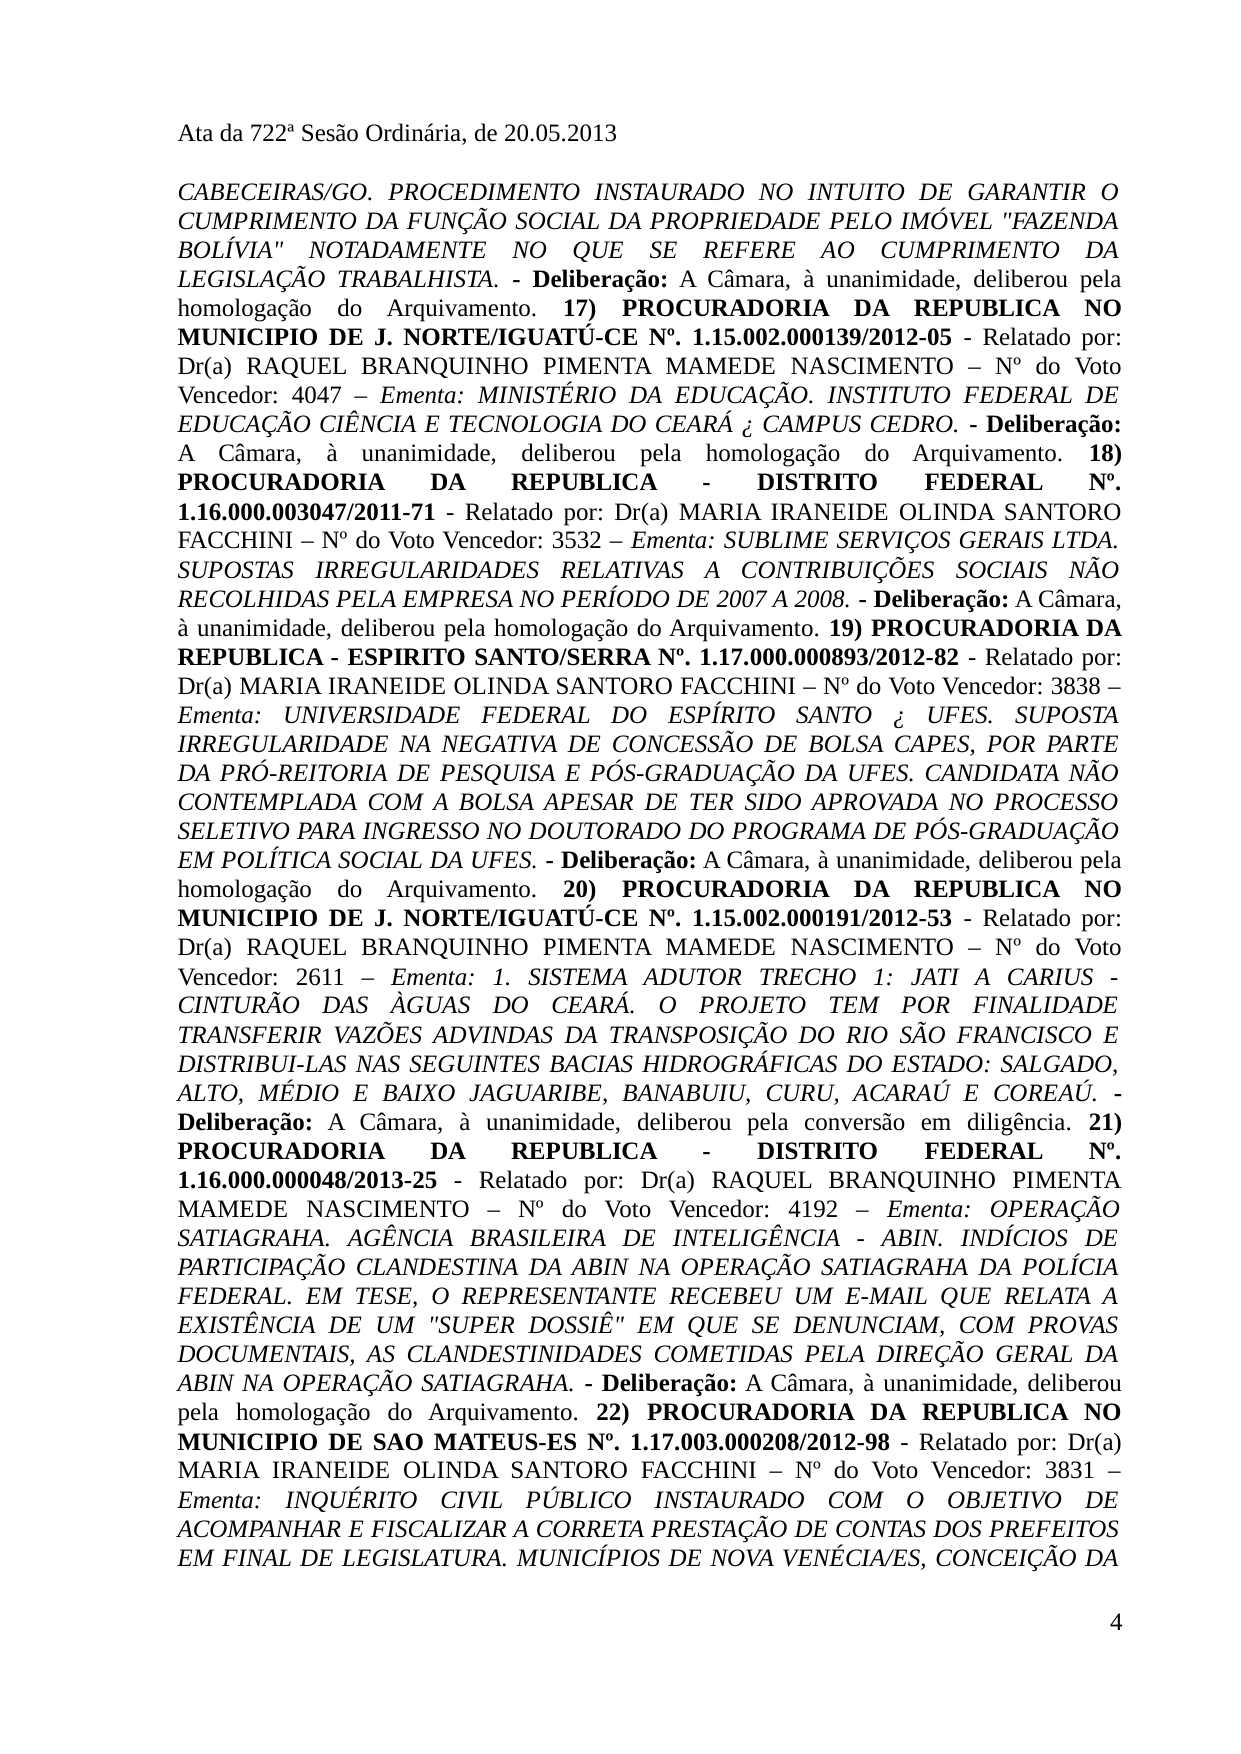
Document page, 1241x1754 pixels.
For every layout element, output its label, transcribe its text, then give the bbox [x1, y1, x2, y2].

text CABECEIRAS/GO. PROCEDIMENTO INSTAURADO NO INTUITO DE GARANTIR O CUMPRIMENTO DA FUNÇÃO SOCIAL DA PROPRIEDADE PELO IMÓVEL "FAZENDA BOLÍVIA" NOTADAMENTE NO QUE SE REFERE AO CUMPRIMENTO DA LEGISLAÇÃO TRABALHISTA. - Deliberação: A Câmara, à unanimidade, deliberou pela homologação do Arquivamento. 17) PROCURADORIA DA REPUBLICA NO MUNICIPIO DE J. NORTE/IGUATÚ-CE Nº. 1.15.002.000139/2012-05 - Relatado por: Dr(a) RAQUEL BRANQUINHO PIMENTA MAMEDE NASCIMENTO – Nº do Voto Vencedor: 4047 – Ementa: MINISTÉRIO DA EDUCAÇÃO. INSTITUTO FEDERAL DE EDUCAÇÃO CIÊNCIA E TECNOLOGIA DO CEARÁ ¿ CAMPUS CEDRO. - Deliberação: A Câmara, à unanimidade, deliberou pela homologação do Arquivamento. 18) PROCURADORIA DA REPUBLICA - DISTRITO FEDERAL Nº. 1.16.000.003047/2011-71 - Relatado por: Dr(a) MARIA IRANEIDE OLINDA SANTORO FACCHINI – Nº do Voto Vencedor: 3532 – Ementa: SUBLIME SERVIÇOS GERAIS LTDA. SUPOSTAS IRREGULARIDADES RELATIVAS A CONTRIBUIÇÕES SOCIAIS NÃO RECOLHIDAS PELA EMPRESA NO PERÍODO DE 2007 A 2008. - Deliberação: A Câmara, à unanimidade, deliberou pela homologação do Arquivamento. 19) PROCURADORIA DA REPUBLICA - ESPIRITO SANTO/SERRA Nº. 1.17.000.000893/2012-82 - Relatado por: Dr(a) MARIA IRANEIDE OLINDA SANTORO FACCHINI – Nº do Voto Vencedor: 3838 – Ementa: UNIVERSIDADE FEDERAL DO ESPÍRITO SANTO ¿ UFES. SUPOSTA IRREGULARIDADE NA NEGATIVA DE CONCESSÃO DE BOLSA CAPES, POR PARTE DA PRÓ-REITORIA DE PESQUISA E PÓS-GRADUAÇÃO DA UFES. CANDIDATA NÃO CONTEMPLADA COM A BOLSA APESAR DE TER SIDO APROVADA NO PROCESSO SELETIVO PARA INGRESSO NO DOUTORADO DO PROGRAMA DE PÓS-GRADUAÇÃO EM POLÍTICA SOCIAL DA UFES. - Deliberação: A Câmara, à unanimidade, deliberou pela homologação do Arquivamento. 20) PROCURADORIA DA REPUBLICA NO MUNICIPIO DE J. NORTE/IGUATÚ-CE Nº. 1.15.002.000191/2012-53 - Relatado por: Dr(a) RAQUEL BRANQUINHO PIMENTA MAMEDE NASCIMENTO – Nº do Voto Vencedor: 2611 – Ementa: 1. SISTEMA ADUTOR TRECHO 1: JATI A CARIUS - CINTURÃO DAS ÀGUAS DO CEARÁ. O PROJETO TEM POR FINALIDADE TRANSFERIR VAZÕES ADVINDAS DA TRANSPOSIÇÃO DO RIO SÃO FRANCISCO E DISTRIBUI-LAS NAS SEGUINTES BACIAS HIDROGRÁFICAS DO ESTADO: SALGADO, ALTO, MÉDIO E BAIXO JAGUARIBE, BANABUIU, CURU, ACARAÚ E COREAÚ. - Deliberação: A Câmara, à unanimidade, deliberou pela conversão em diligência. 21) PROCURADORIA DA REPUBLICA - DISTRITO FEDERAL Nº. 1.16.000.000048/2013-25 - Relatado por: Dr(a) RAQUEL BRANQUINHO PIMENTA MAMEDE NASCIMENTO – Nº do Voto Vencedor: 4192 – Ementa: OPERAÇÃO SATIAGRAHA. AGÊNCIA BRASILEIRA DE INTELIGÊNCIA - ABIN. INDÍCIOS DE PARTICIPAÇÃO CLANDESTINA DA ABIN NA OPERAÇÃO SATIAGRAHA DA POLÍCIA FEDERAL. EM TESE, O REPRESENTANTE RECEBEU UM E-MAIL QUE RELATA A EXISTÊNCIA DE UM "SUPER DOSSIÊ" EM QUE SE DENUNCIAM, COM PROVAS DOCUMENTAIS, AS CLANDESTINIDADES COMETIDAS PELA DIREÇÃO GERAL DA ABIN NA OPERAÇÃO SATIAGRAHA. - Deliberação: A Câmara, à unanimidade, deliberou pela homologação do Arquivamento. 22) PROCURADORIA DA REPUBLICA NO MUNICIPIO DE SAO MATEUS-ES Nº. 1.17.003.000208/2012-98 - Relatado por: Dr(a) MARIA IRANEIDE OLINDA SANTORO FACCHINI – Nº do Voto Vencedor: 3831 – Ementa: INQUÉRITO CIVIL PÚBLICO INSTAURADO COM O OBJETIVO DE ACOMPANHAR E FISCALIZAR A CORRETA PRESTAÇÃO DE CONTAS DOS PREFEITOS EM FINAL DE LEGISLATURA. MUNICÍPIOS DE NOVA VENÉCIA/ES, CONCEIÇÃO DA [177, 177, 1122, 1572]
